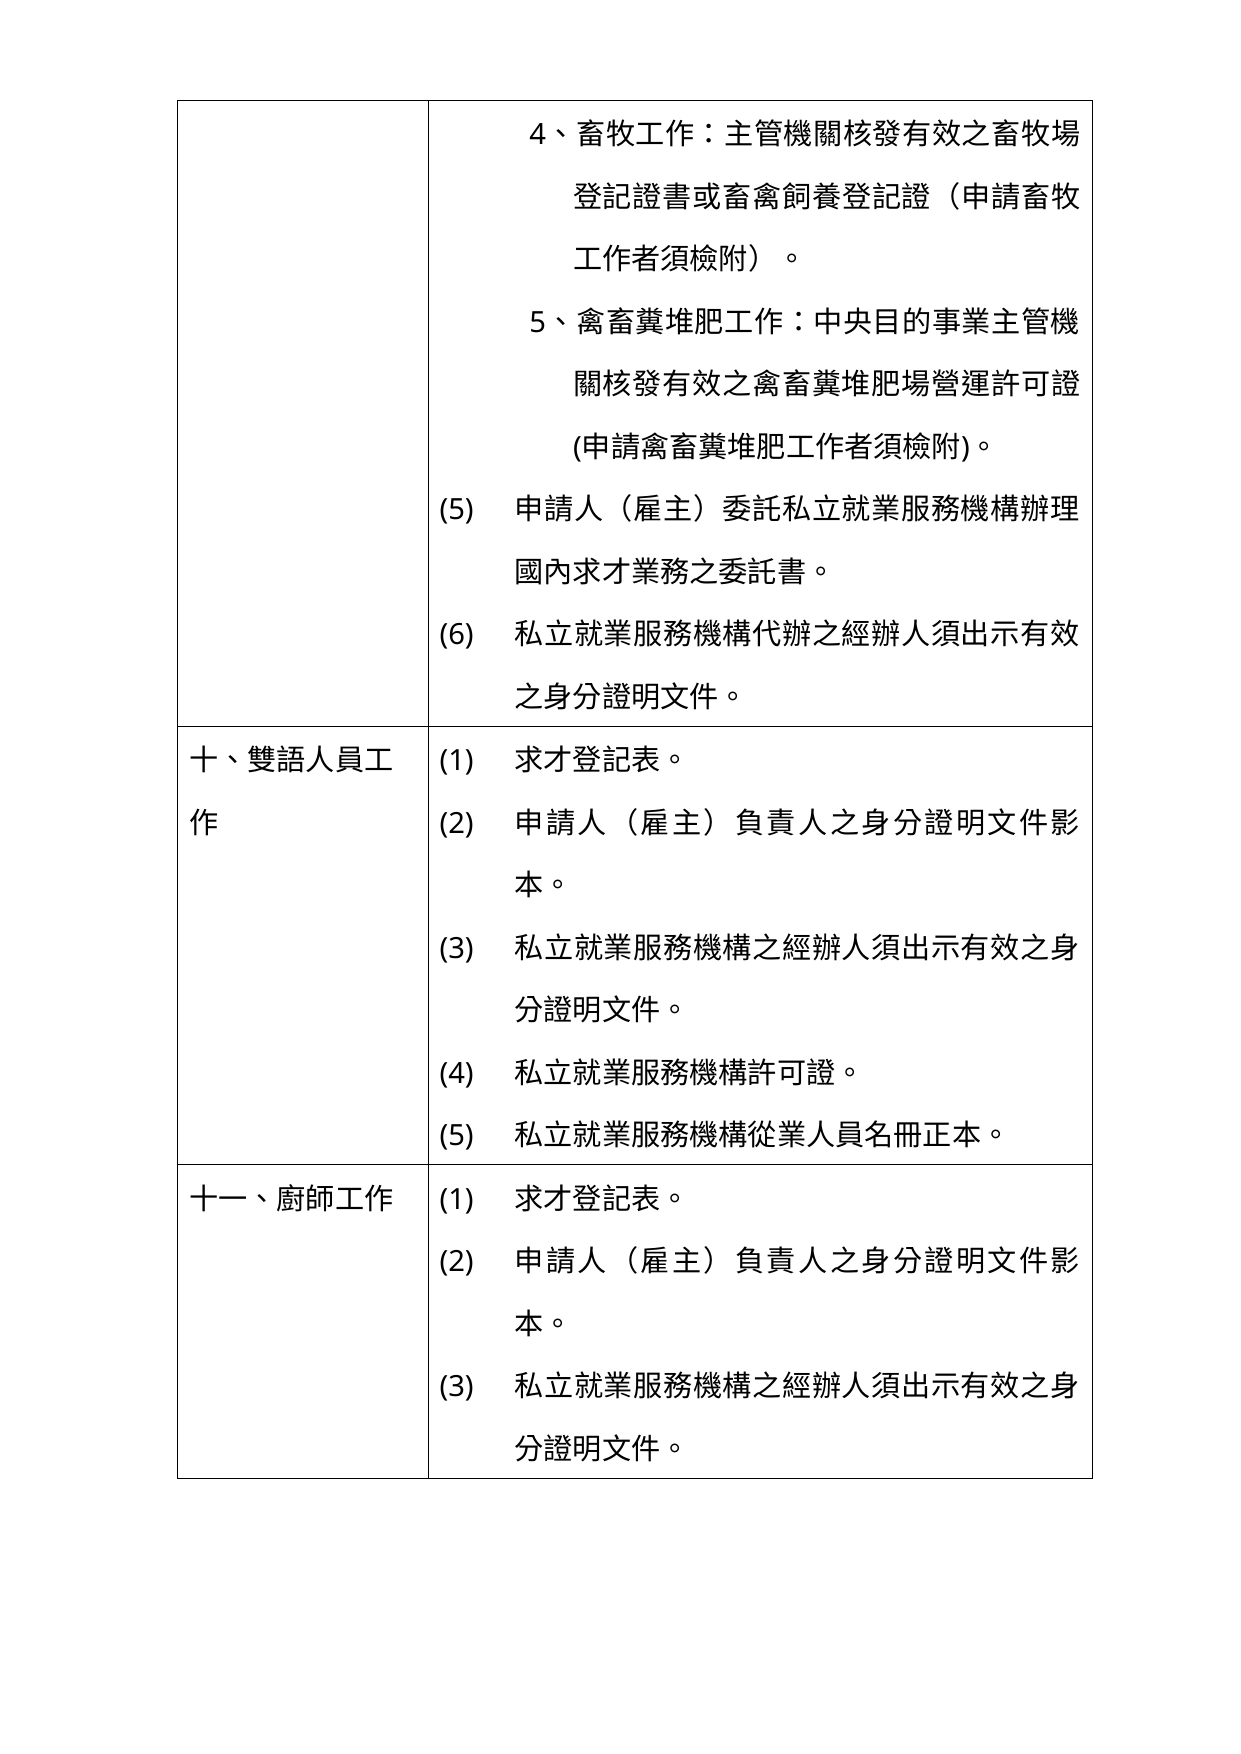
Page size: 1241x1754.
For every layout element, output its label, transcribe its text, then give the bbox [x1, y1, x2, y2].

table_cell 十一、廚師工作 [178, 1165, 428, 1478]
table_cell 求才登記表。 申請人（雇主）負責人之身分證明文件影本。 私立就業服務機構之經辦人須出示有效之身分證明文件。 私立就業服務機構許可證。 私立就業服務機構從業人員名冊正本。 [429, 727, 1092, 1164]
table_cell 十、雙語人員工作 [178, 727, 428, 1164]
table_cell 4、畜牧工作：主管機關核發有效之畜牧場登記證書或畜禽飼養登記證（申請畜牧工作者須檢附）。 5、禽畜糞堆肥工作：中央目的事業主管機關核發有效之禽畜糞堆肥場營運許可證(申請禽畜糞堆肥工作者須檢附)。 申請人（雇主）委託私立就業服務機構辦理國內求才業務之委託書。 私立就業服務機構代辦之經辦人須出示有效之身分證明文件。 [429, 101, 1092, 726]
table_cell [178, 101, 428, 726]
table_cell 求才登記表。 申請人（雇主）負責人之身分證明文件影本。 私立就業服務機構之經辦人須出示有效之身分證明文件。 私立就業服務機構許可證。 申請人（雇主）聘僱接受委託管理同一國籍之外國人達100人以上之合約書正本及勞工名冊正本。 [429, 1165, 1092, 1478]
